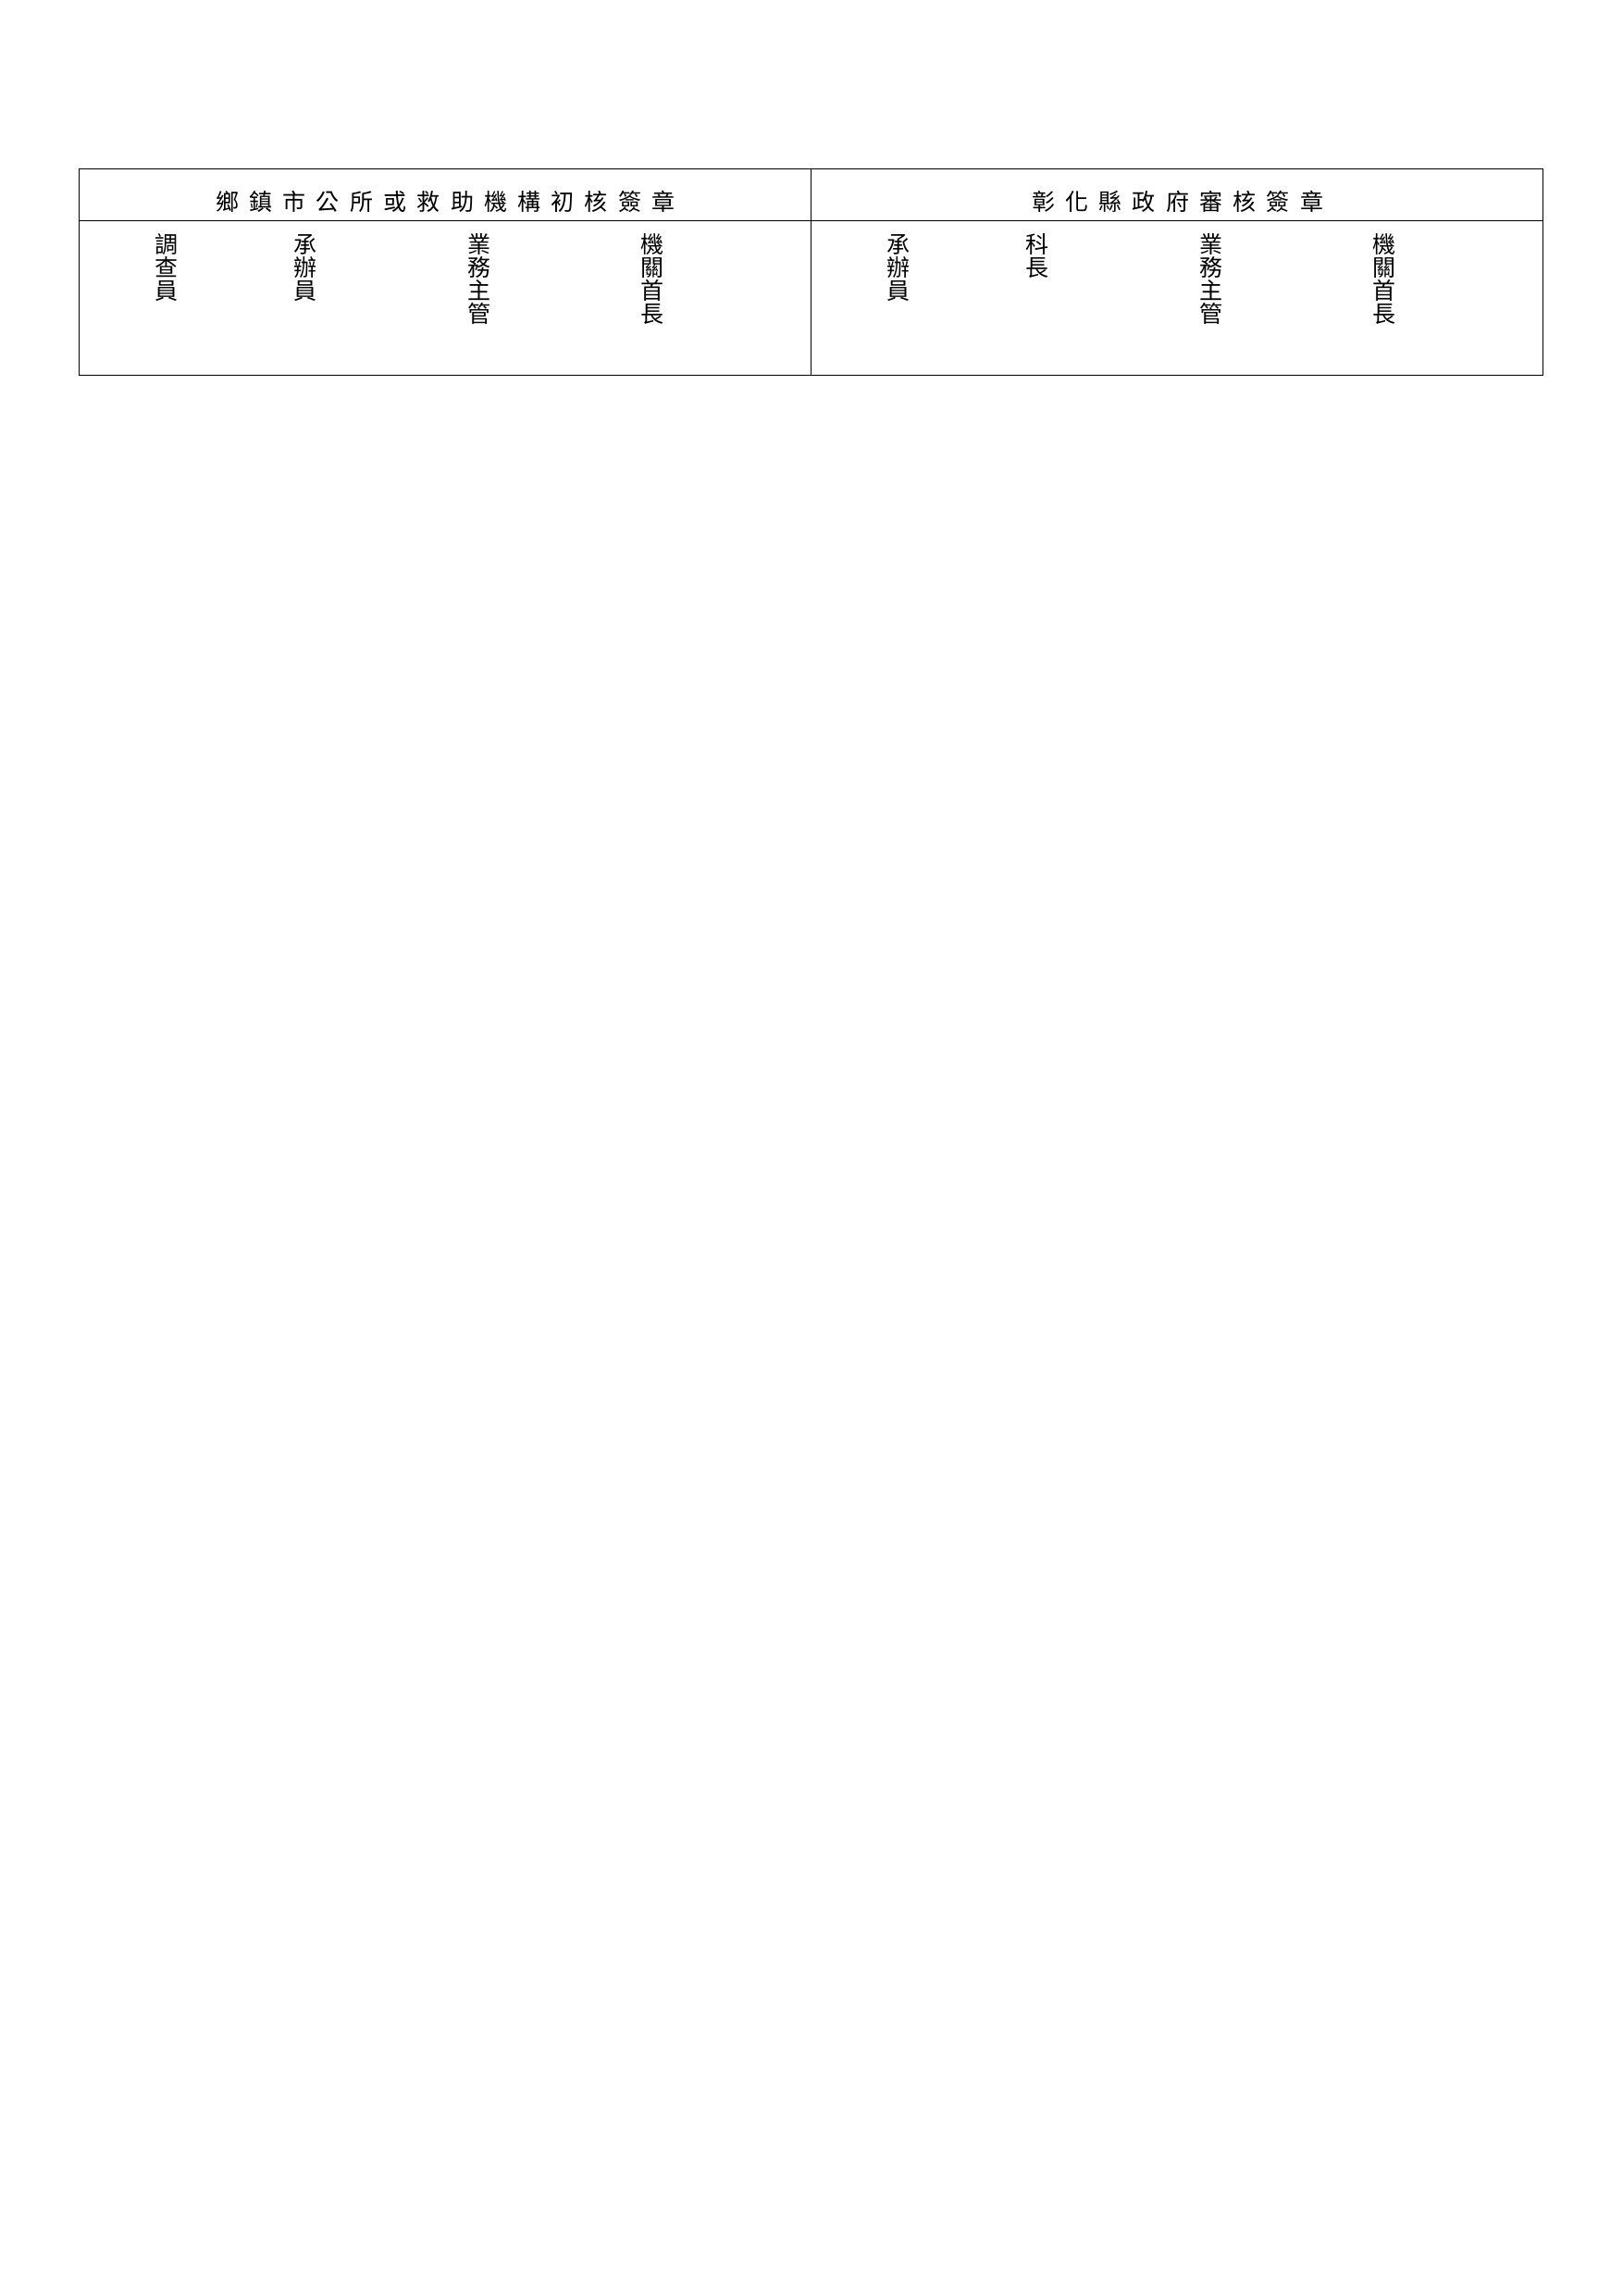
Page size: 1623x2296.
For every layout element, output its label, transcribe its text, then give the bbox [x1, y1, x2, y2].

table_cell 機關首長 業務主管 承辦員 調查員 [80, 221, 811, 375]
table_cell 彰 化 縣 政 府 審 核 簽 章 [812, 169, 1542, 220]
table_cell 機關首長 業務主管 科長 承辦員 [812, 221, 1542, 375]
table_cell 鄉 鎮 市 公 所 或 救 助 機 構 初 核 簽 章 [80, 169, 811, 220]
